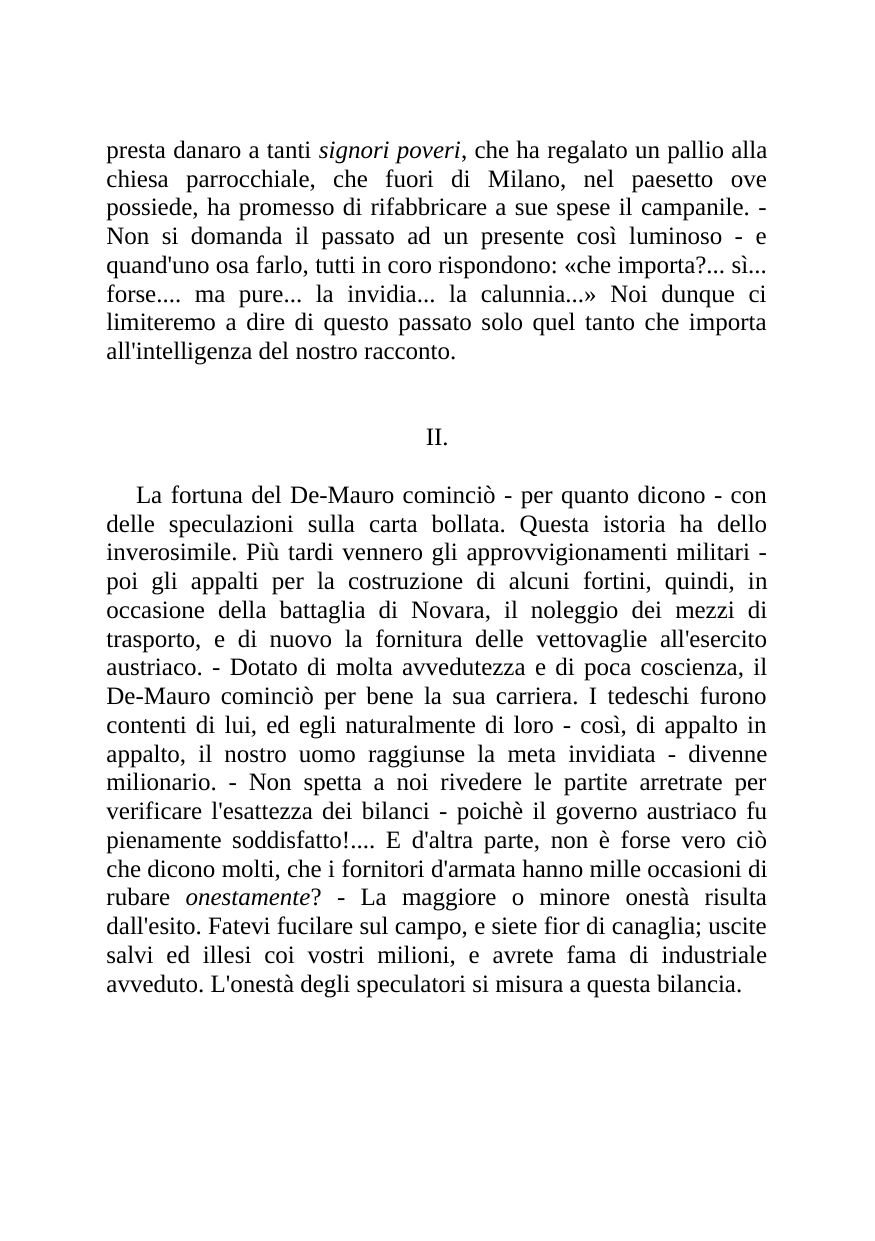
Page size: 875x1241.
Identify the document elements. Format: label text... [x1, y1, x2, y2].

text La fortuna del De-Mauro cominciò - per quanto dicono - con delle speculazioni sulla carta bollata. Questa istoria ha dello inverosimile. Più tardi vennero gli approvvigionamenti militari - poi gli appalti per la costruzione di alcuni fortini, quindi, in occasione della battaglia di Novara, il noleggio dei mezzi di trasporto, e di nuovo la fornitura delle vettovaglie all'esercito austriaco. - Dotato di molta avvedutezza e di poca coscienza, il De-Mauro cominciò per bene la sua carriera. I tedeschi furono contenti di lui, ed egli naturalmente di loro - così, di appalto in appalto, il nostro uomo raggiunse la meta invidiata - divenne milionario. - Non spetta a noi rivedere le partite arretrate per verificare l'esattezza dei bilanci - poichè il governo austriaco fu pienamente soddisfatto!.... E d'altra parte, non è forse vero ciò che dicono molti, che i fornitori d'armata hanno mille occasioni di rubare onestamente? - La maggiore o minore onestà risulta dall'esito. Fatevi fucilare sul campo, e siete fior di canaglia; uscite salvi ed illesi coi vostri milioni, e avrete fama di industriale avveduto. L'onestà degli speculatori si misura a questa bilancia. [106, 480, 768, 997]
text presta danaro a tanti signori poveri, che ha regalato un pallio alla chiesa parrocchiale, che fuori di Milano, nel paesetto ove possiede, ha promesso di rifabbricare a sue spese il campanile. - Non si domanda il passato ad un presente così luminoso - e quand'uno osa farlo, tutti in coro rispondono: «che importa?... sì... forse.... ma pure... la invidia... la calunnia...» Noi dunque ci limiteremo a dire di questo passato solo quel tanto che importa all'intelligenza del nostro racconto. [106, 135, 768, 365]
text II. [106, 422, 768, 451]
